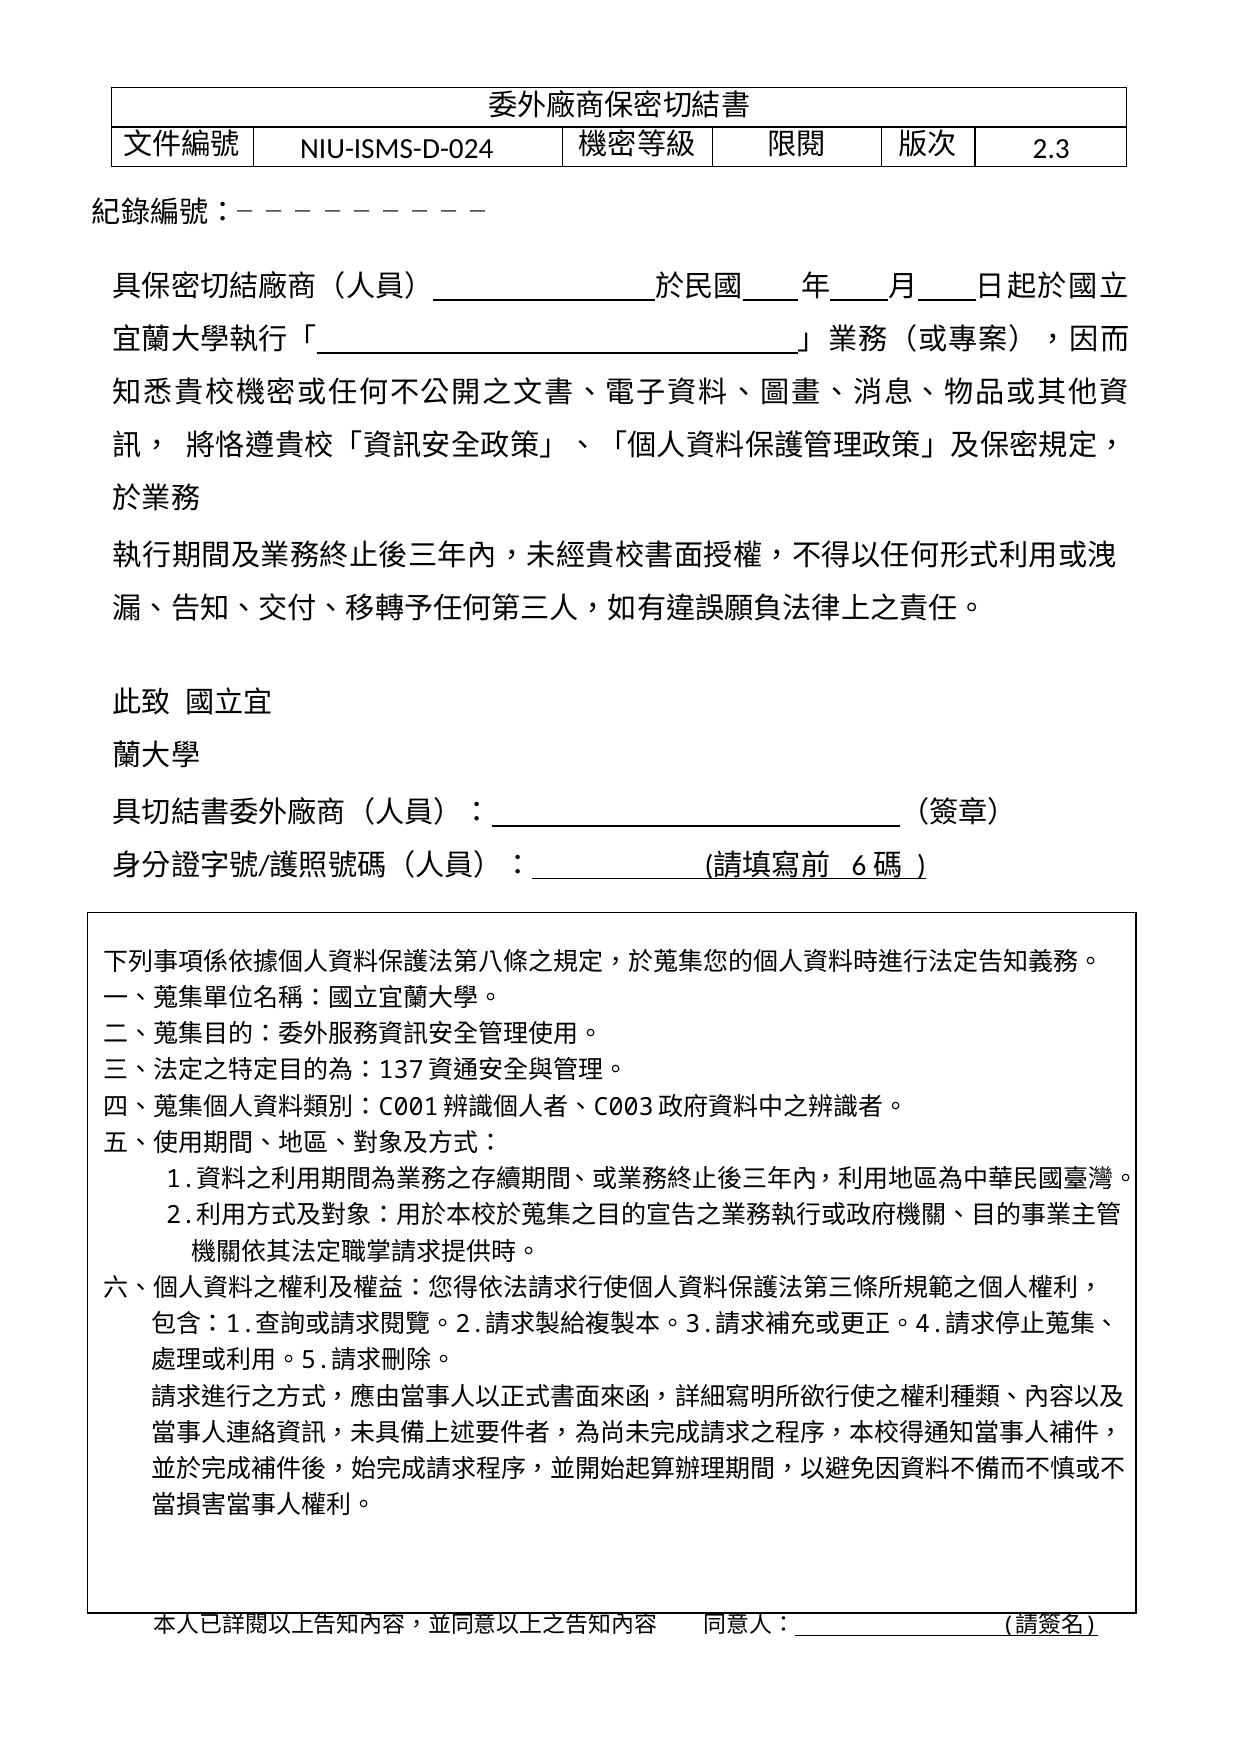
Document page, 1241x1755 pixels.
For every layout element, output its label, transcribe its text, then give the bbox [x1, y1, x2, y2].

text 具保密切結廠商（人員） 於民國 年 月 日起於國立 宜蘭大學執行「 」業務（或專案），因而 知悉貴校機密或任何不公開之文書、電子資料、圖畫、消息、物品或其他資訊， 將恪遵貴校「資訊安全政策」、「個人資料保護管理政策」及保密規定，於業務 [112, 263, 1129, 517]
text 請求進行之方式，應由當事人以正式書面來函，詳細寫明所欲行使之權利種類、內容以及當事人連絡資訊，未具備上述要件者，為尚未完成請求之程序，本校得通知當事人補件，並於完成補件後，始完成請求程序，並開始起算辦理期間，以避免因資料不備而不慎或不當損害當事人權利。 [151, 1376, 1135, 1521]
table_header 委外廠商保密切結書 [112, 88, 1126, 126]
table_cell 限閱 [713, 128, 881, 166]
table_cell NIU-ISMS-D-024 [254, 128, 562, 166]
subtitle 紀錄編號：╴╴╴╴╴╴╴╴╴ [92, 191, 521, 230]
table_cell 文件編號 [112, 128, 253, 166]
text 四、蒐集個人資料類別：C001辨識個人者、C003政府資料中之辨識者。 [103, 1086, 1125, 1122]
text 包含：1.查詢或請求閱覽。2.請求製給複製本。3.請求補充或更正。4.請求停止蒐集、處理或利用。5.請求刪除。 [151, 1303, 1135, 1376]
text 六、個人資料之權利及權益：您得依法請求行使個人資料保護法第三條所規範之個人權利， [103, 1267, 1135, 1303]
table_cell 機密等級 [563, 128, 712, 166]
text 此致 國立宜蘭大學 [112, 679, 288, 774]
table_cell 2.3 [976, 128, 1126, 166]
table_cell 版次 [882, 128, 974, 166]
text 下列事項係依據個人資料保護法第八條之規定，於蒐集您的個人資料時進行法定告知義務。 [103, 941, 1135, 977]
text 1.資料之利用期間為業務之存續期間、或業務終止後三年內，利用地區為中華民國臺灣。 [166, 1158, 1135, 1195]
text 2.利用方式及對象：用於本校於蒐集之目的宣告之業務執行或政府機關、目的事業主管機關依其法定職掌請求提供時。 [166, 1195, 1135, 1267]
text 三、法定之特定目的為：137資通安全與管理。 [103, 1050, 1017, 1086]
text 二、蒐集目的：委外服務資訊安全管理使用。 [103, 1013, 1017, 1050]
text 執行期間及業務終止後三年內，未經貴校書面授權，不得以任何形式利用或洩 漏、告知、交付、移轉予任何第三人，如有違誤願負法律上之責任。 [112, 531, 1140, 627]
text 具切結書委外廠商（人員）： （簽章） 身分證字號/護照號碼（人員）： (請填寫前 6 碼 ) [112, 789, 1017, 884]
text 一、蒐集單位名稱：國立宜蘭大學。 [103, 977, 1135, 1013]
text 本人已詳閱以上告知內容，並同意以上之告知內容 同意人： (請簽名) [153, 1606, 1140, 1639]
text 五、使用期間、地區、對象及方式： [103, 1122, 1017, 1158]
